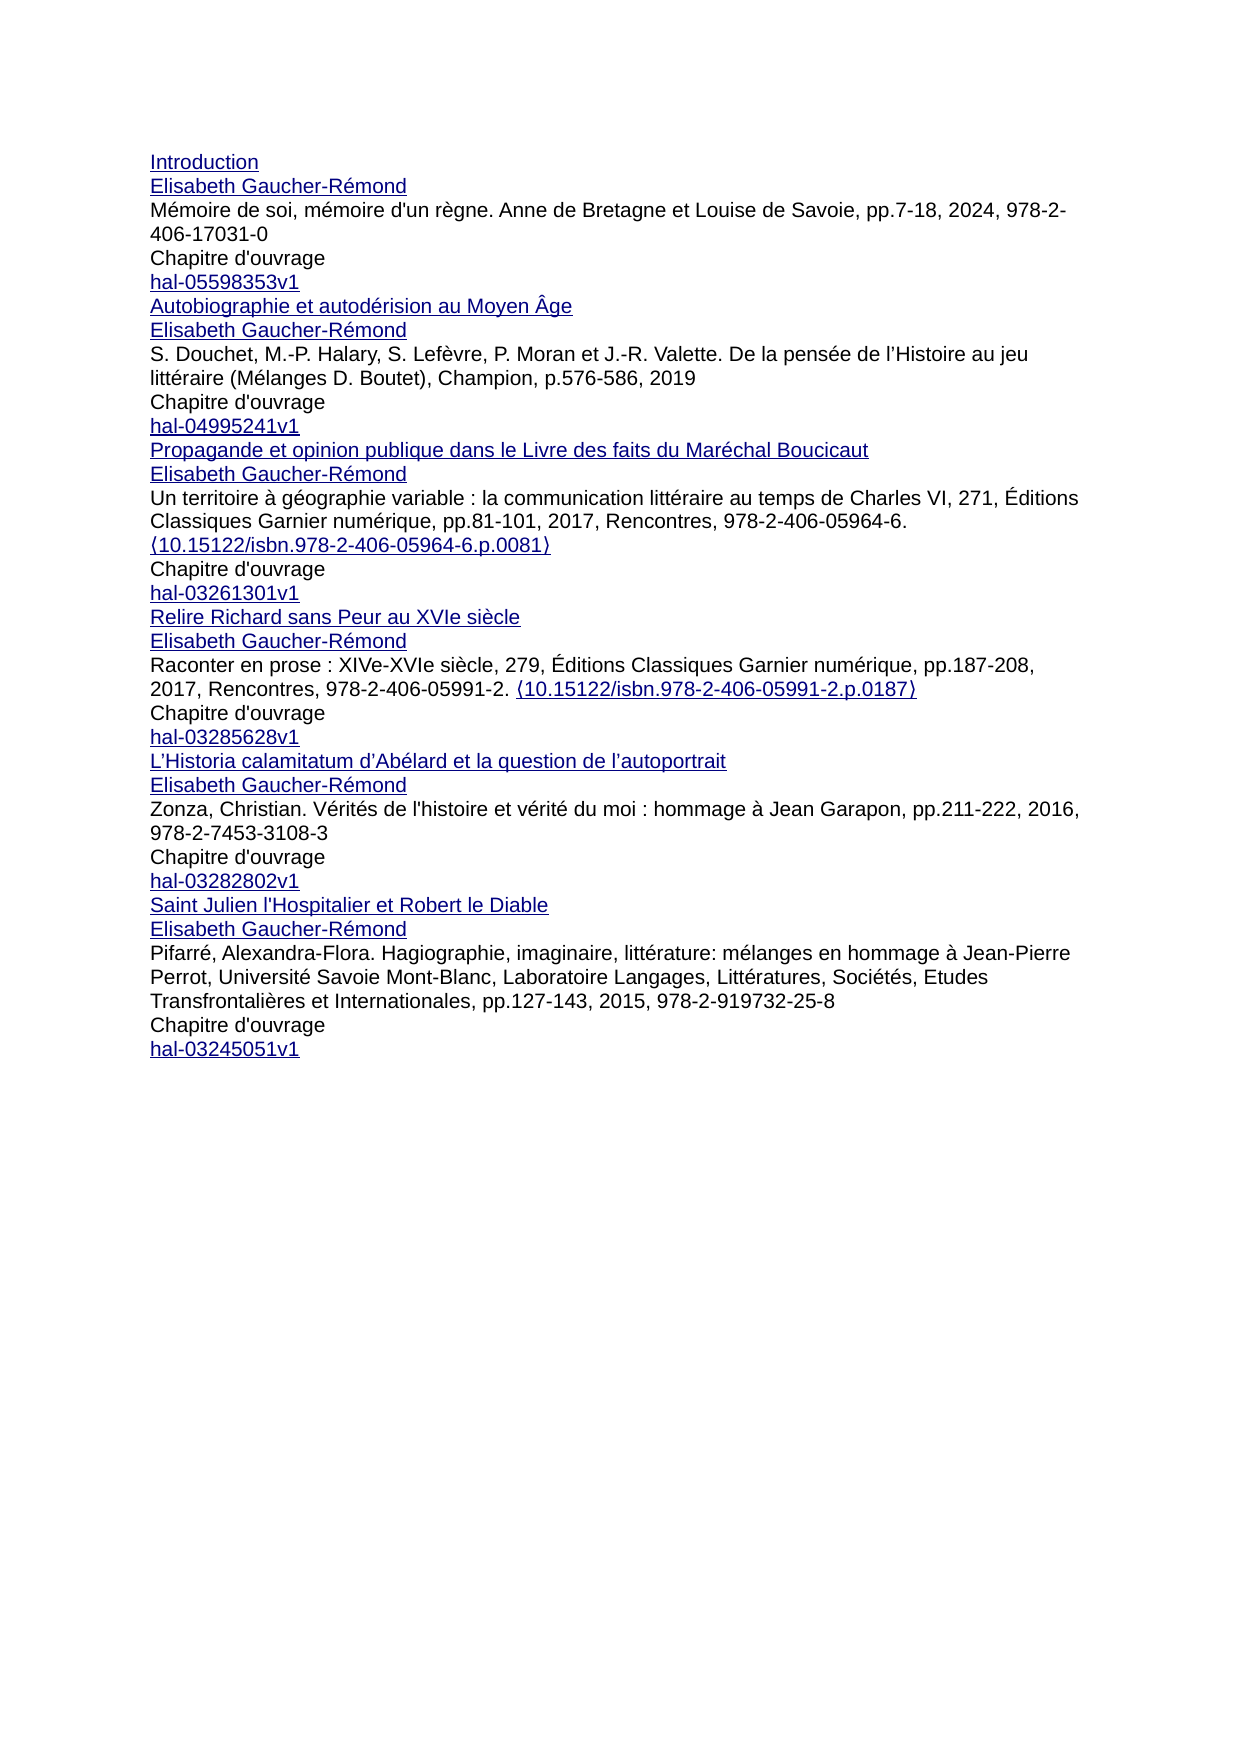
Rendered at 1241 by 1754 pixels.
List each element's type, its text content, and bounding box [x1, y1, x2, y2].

table_cell Relire Richard sans Peur au XVIe siècle Elisabeth Gaucher-Rémond Raconter en prose : XIVe-XVIe siècle, 279, Éditions Classiques Garnier numérique, pp.187-208, 2017, Rencontres, 978-2-406-05991-2. ⟨10.15122/isbn.978-2-406-05991-2.p.0187⟩ Chapitre d'ouvrage hal-03285628v1 [150, 605, 1090, 749]
table_cell Saint Julien l'Hospitalier et Robert le Diable Elisabeth Gaucher-Rémond Pifarré, Alexandra-Flora. Hagiographie, imaginaire, littérature: mélanges en hommage à Jean-Pierre Perrot, Université Savoie Mont-Blanc, Laboratoire Langages, Littératures, Sociétés, Etudes Transfrontalières et Internationales, pp.127-143, 2015, 978-2-919732-25-8 Chapitre d'ouvrage hal-03245051v1 [150, 893, 1090, 1060]
table_cell Propagande et opinion publique dans le Livre des faits du Maréchal Boucicaut Elisabeth Gaucher-Rémond Un territoire à géographie variable : la communication littéraire au temps de Charles VI, 271, Éditions Classiques Garnier numérique, pp.81-101, 2017, Rencontres, 978-2-406-05964-6. ⟨10.15122/isbn.978-2-406-05964-6.p.0081⟩ Chapitre d'ouvrage hal-03261301v1 [150, 438, 1090, 605]
table_cell Introduction Elisabeth Gaucher-Rémond Mémoire de soi, mémoire d'un règne. Anne de Bretagne et Louise de Savoie, pp.7-18, 2024, 978-2-406-17031-0 Chapitre d'ouvrage hal-05598353v1 [150, 150, 1090, 294]
table_cell Autobiographie et autodérision au Moyen Âge Elisabeth Gaucher-Rémond S. Douchet, M.-P. Halary, S. Lefèvre, P. Moran et J.-R. Valette. De la pensée de l’Histoire au jeu littéraire (Mélanges D. Boutet), Champion, p.576-586, 2019 Chapitre d'ouvrage hal-04995241v1 [150, 294, 1090, 437]
table_cell L’Historia calamitatum d’Abélard et la question de l’autoportrait Elisabeth Gaucher-Rémond Zonza, Christian. Vérités de l'histoire et vérité du moi : hommage à Jean Garapon, pp.211-222, 2016, 978-2-7453-3108-3 Chapitre d'ouvrage hal-03282802v1 [150, 749, 1090, 893]
